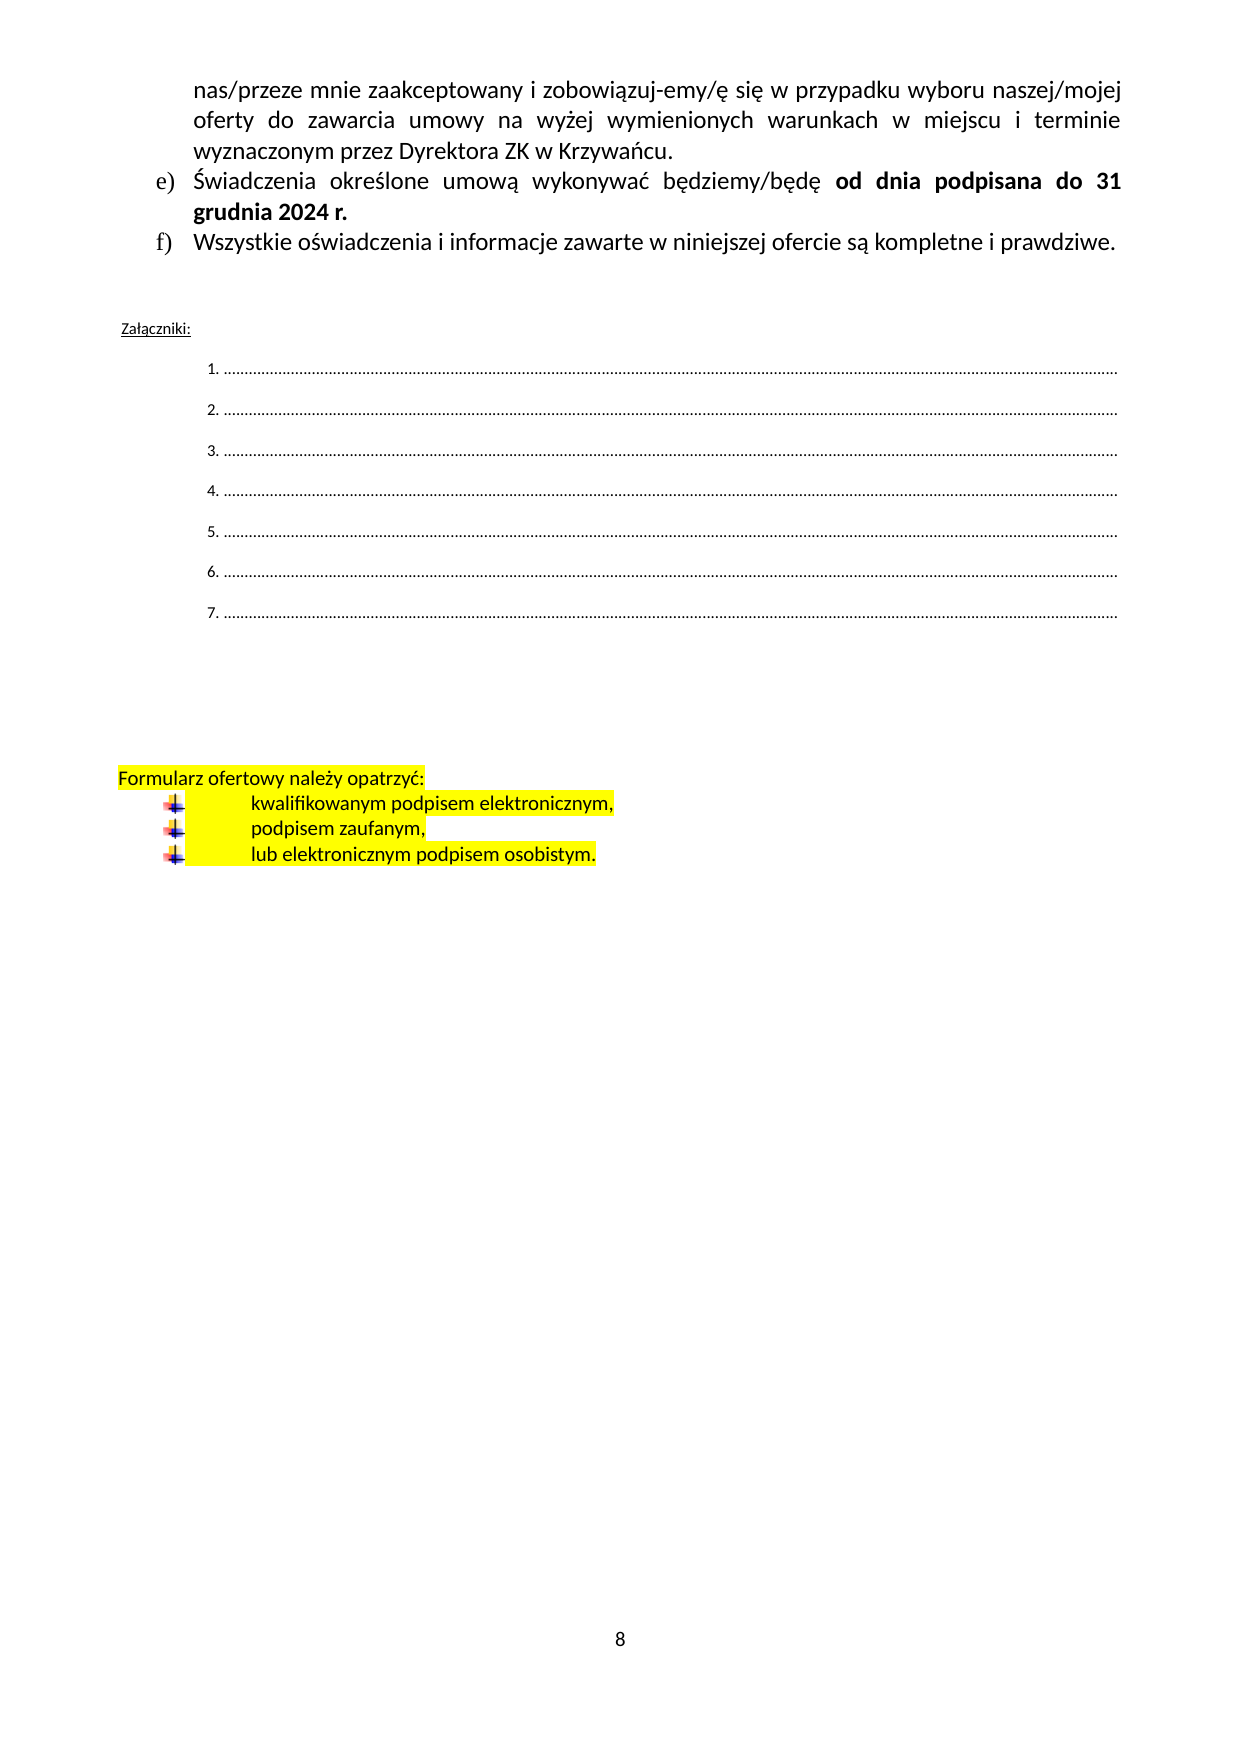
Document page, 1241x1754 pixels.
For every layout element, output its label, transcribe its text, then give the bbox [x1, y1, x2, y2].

list lub elektronicznym podpisem osobistym. [162, 841, 1122, 866]
text Załączniki: [121, 318, 1122, 338]
list Świadczenia określone umową wykonywać będziemy/będę od dnia podpisana do 31 grudnia 2024 r. [156, 165, 1122, 226]
text 6. .....................................................................................................................................................................................................................7. ..................................................................................................................................................................................................................... [207, 562, 1122, 623]
text 3. ..................................................................................................................................................................................................................... [207, 440, 1122, 460]
text 2. ..................................................................................................................................................................................................................... [207, 399, 1122, 419]
text 5. ..................................................................................................................................................................................................................... [207, 521, 1122, 541]
list podpisem zaufanym, [162, 816, 1122, 841]
list kwalifikowanym podpisem elektronicznym, [162, 790, 1122, 816]
list Wszystkie oświadczenia i informacje zawarte w niniejszej ofercie są kompletne i prawdziwe. [156, 226, 1122, 257]
text 1. ..................................................................................................................................................................................................................... [207, 358, 1122, 379]
text 4. ..................................................................................................................................................................................................................... [207, 480, 1122, 501]
text Formularz ofertowy należy opatrzyć: [118, 765, 1122, 790]
list nas/przeze mnie zaakceptowany i zobowiązuj-emy/ę się w przypadku wyboru naszej/mojej oferty do zawarcia umowy na wyżej wymienionych warunkach w miejscu i terminie wyznaczonym przez Dyrektora ZK w Krzywańcu. [156, 74, 1122, 165]
